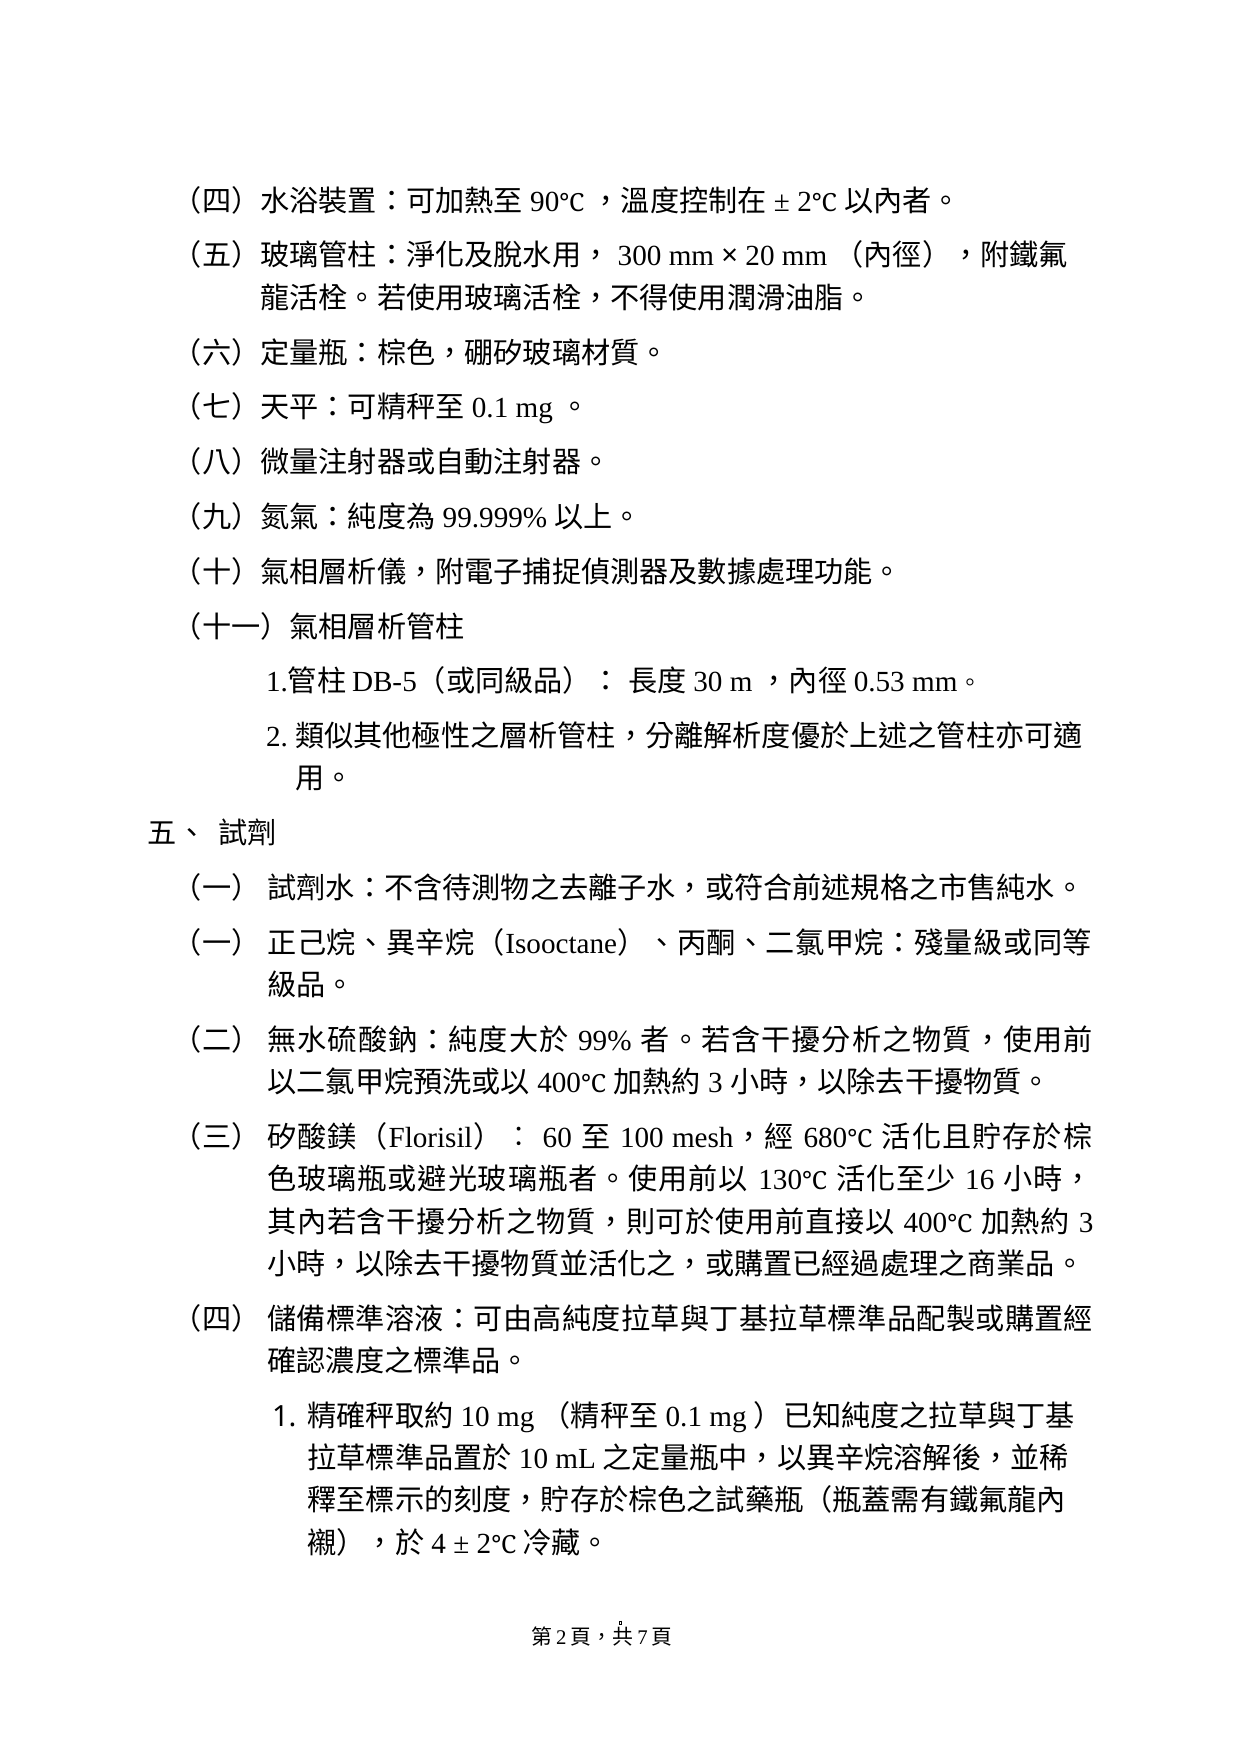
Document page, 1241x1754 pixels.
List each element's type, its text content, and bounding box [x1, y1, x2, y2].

text （九）氮氣：純度為 99.999% 以上。 [173, 493, 1093, 536]
text 1.管柱DB-5（或同級品）： 長度 30 m ，內徑 0.53 mm ◦ [266, 658, 1093, 700]
text （五）玻璃管柱：淨化及脫水用， 300 mm × 20 mm （內徑），附鐵氟龍活栓。若使用玻璃活栓，不得使用潤滑油脂。 [173, 232, 1093, 317]
text 2. 類似其他極性之層析管柱，分離解析度優於上述之管柱亦可適用。 [266, 713, 1093, 797]
text （十）氣相層析儀，附電子捕捉偵測器及數據處理功能。 [173, 548, 1093, 591]
list 矽酸鎂（Florisil）︰ 60 至 100 mesh，經 680℃ 活化且貯存於棕色玻璃瓶或避光玻璃瓶者。使用前以 130℃ 活化至少 16 小時，其內若含干擾分析之物質，則可於使用前直接以 400℃ 加熱約 3 小時，以除去干擾物質並活化之，或購置已經過處理之商業品。 [173, 1113, 1093, 1283]
list 試劑 [148, 810, 1093, 852]
text （八）微量注射器或自動注射器。 [173, 439, 1093, 481]
list 正己烷、異辛烷（Isooctane）、丙酮、二氯甲烷：殘量級或同等級品。 [173, 919, 1093, 1004]
text （六）定量瓶：棕色，硼矽玻璃材質。 [173, 329, 1093, 371]
text （四）水浴裝置：可加熱至 90℃ ，溫度控制在 ± 2℃ 以內者。 [173, 177, 1093, 219]
list 無水硫酸鈉：純度大於 99% 者。若含干擾分析之物質，使用前以二氯甲烷預洗或以 400℃ 加熱約 3 小時，以除去干擾物質。 [173, 1016, 1093, 1101]
list 試劑水：不含待測物之去離子水，或符合前述規格之市售純水。 [173, 864, 1093, 907]
list 精確秤取約 10 mg （精秤至 0.1 mg ）已知純度之拉草與丁基拉草標準品置於 10 mL 之定量瓶中，以異辛烷溶解後，並稀釋至標示的刻度，貯存於棕色之試藥瓶（瓶蓋需有鐵氟龍內襯），於 4 ± 2℃ 冷藏。 [272, 1392, 1093, 1562]
text （七）天平：可精秤至 0.1 mg 。 [173, 384, 1093, 426]
text （十一）氣相層析管柱 [173, 603, 1093, 645]
list 儲備標準溶液：可由高純度拉草與丁基拉草標準品配製或購置經確認濃度之標準品。 [173, 1295, 1093, 1380]
